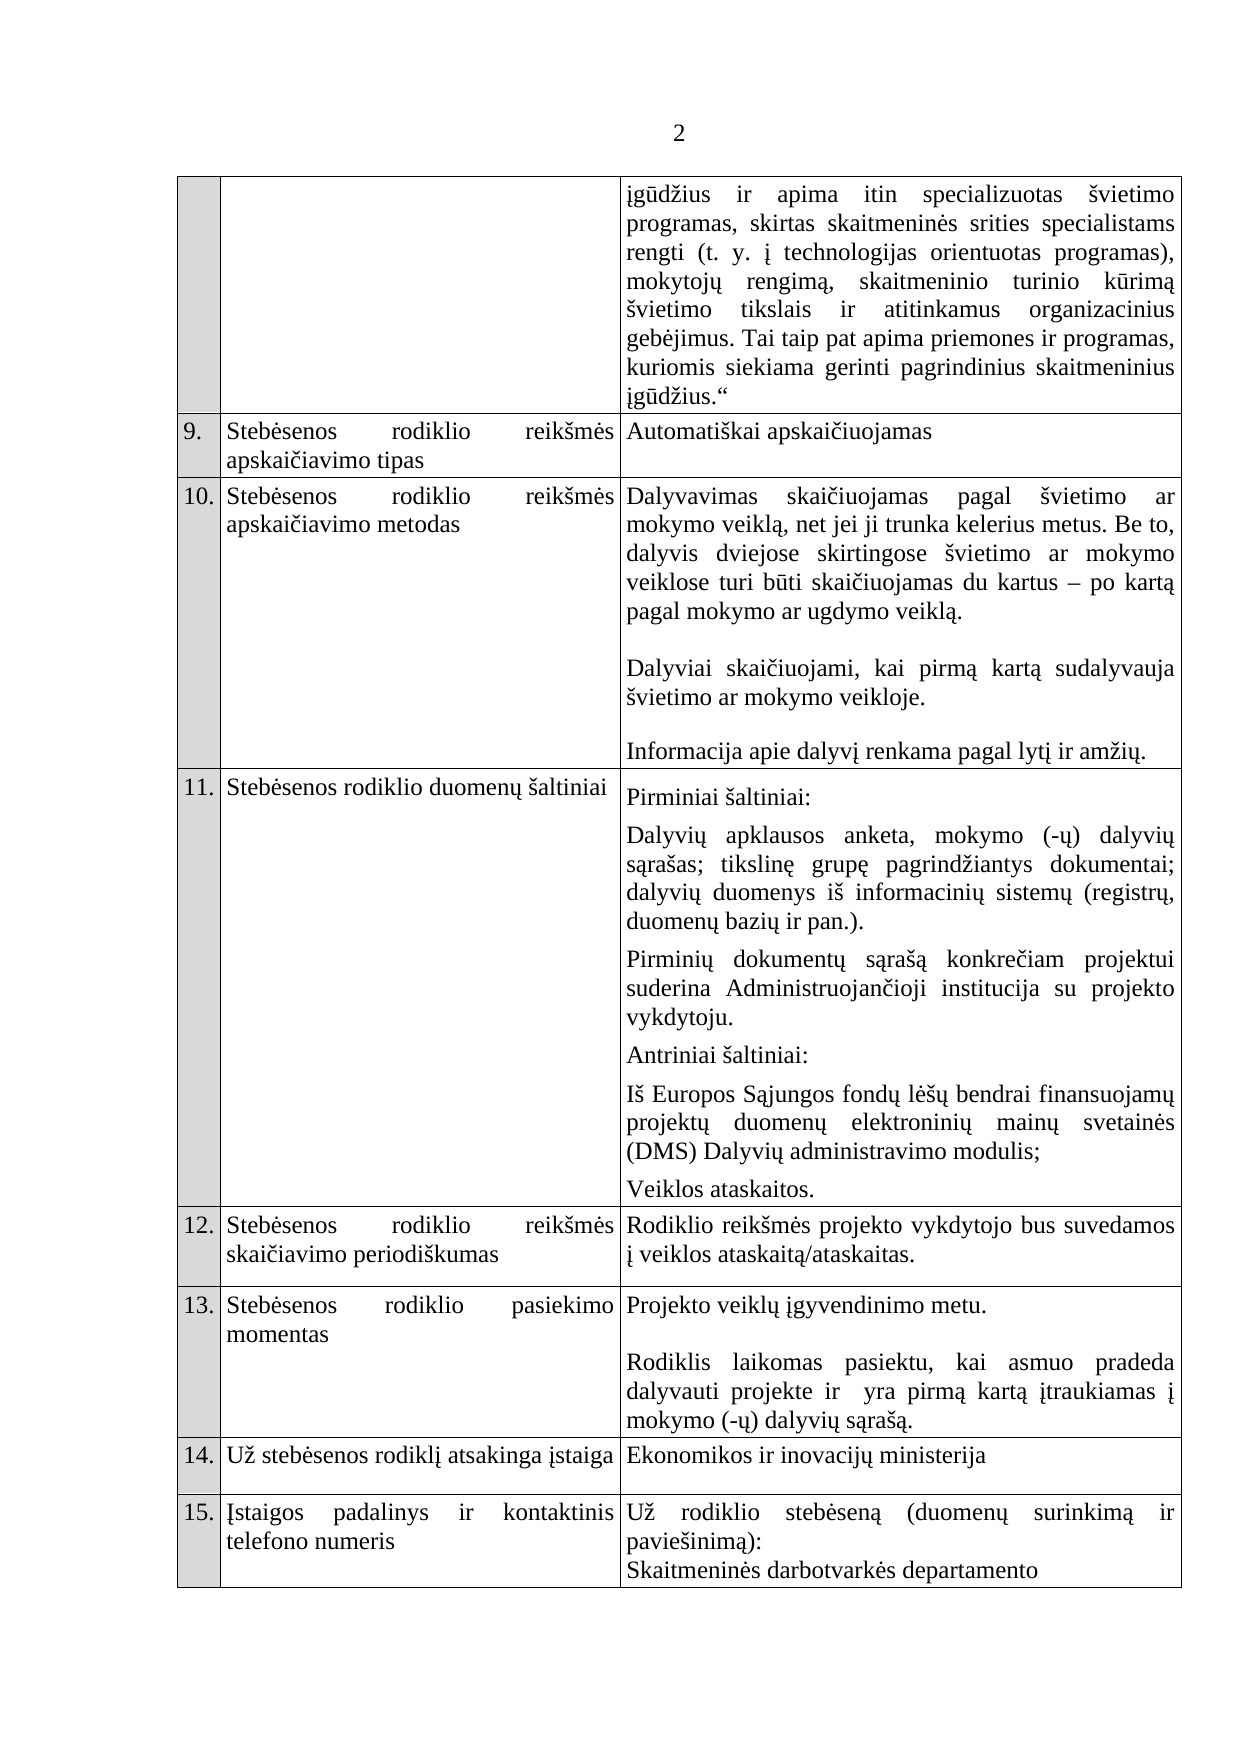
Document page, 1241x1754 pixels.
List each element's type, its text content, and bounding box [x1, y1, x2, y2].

table_cell Už stebėsenos rodiklį atsakinga įstaiga [221, 1438, 620, 1493]
table_cell Už rodiklio stebėseną (duomenų surinkimą ir paviešinimą): Skaitmeninės darbotvarkės departamento [621, 1495, 1181, 1587]
table_cell Projekto veiklų įgyvendinimo metu. Rodiklis laikomas pasiektu, kai asmuo pradeda dalyvauti projekte ir yra pirmą kartą įtraukiamas į mokymo (-ų) dalyvių sąrašą. [621, 1287, 1181, 1437]
table_cell Stebėsenos rodiklio reikšmės apskaičiavimo metodas [221, 478, 620, 768]
table_cell 12. [178, 1207, 220, 1286]
table_cell 11. [178, 769, 220, 1206]
table_cell [178, 177, 220, 412]
table_cell Įstaigos padalinys ir kontaktinis telefono numeris [221, 1495, 620, 1587]
table_cell 13. [178, 1287, 220, 1437]
table_cell Ekonomikos ir inovacijų ministerija [621, 1438, 1181, 1493]
table_cell [221, 177, 620, 412]
table_cell Rodiklio reikšmės projekto vykdytojo bus suvedamos į veiklos ataskaitą/ataskaitas. [621, 1207, 1181, 1286]
table_cell Stebėsenos rodiklio pasiekimo momentas [221, 1287, 620, 1437]
table_cell Stebėsenos rodiklio reikšmės skaičiavimo periodiškumas [221, 1207, 620, 1286]
table_cell 9. [178, 414, 220, 477]
table_cell Stebėsenos rodiklio duomenų šaltiniai [221, 769, 620, 1206]
table_cell 10. [178, 478, 220, 768]
table_cell 15. [178, 1495, 220, 1587]
table_cell Dalyvavimas skaičiuojamas pagal švietimo ar mokymo veiklą, net jei ji trunka kelerius metus. Be to, dalyvis dviejose skirtingose švietimo ar mokymo veiklose turi būti skaičiuojamas du kartus – po kartą pagal mokymo ar ugdymo veiklą. Dalyviai skaičiuojami, kai pirmą kartą sudalyvauja švietimo ar mokymo veikloje. Informacija apie dalyvį renkama pagal lytį ir amžių. [621, 478, 1181, 768]
table_cell Pirminiai šaltiniai: Dalyvių apklausos anketa, mokymo (-ų) dalyvių sąrašas; tikslinę grupę pagrindžiantys dokumentai; dalyvių duomenys iš informacinių sistemų (registrų, duomenų bazių ir pan.). Pirminių dokumentų sąrašą konkrečiam projektui suderina Administruojančioji institucija su projekto vykdytoju. Antriniai šaltiniai: Iš Europos Sąjungos fondų lėšų bendrai finansuojamų projektų duomenų elektroninių mainų svetainės (DMS) Dalyvių administravimo modulis; Veiklos ataskaitos. [621, 769, 1181, 1206]
table_cell įgūdžius ir apima itin specializuotas švietimo programas, skirtas skaitmeninės srities specialistams rengti (t. y. į technologijas orientuotas programas), mokytojų rengimą, skaitmeninio turinio kūrimą švietimo tikslais ir atitinkamus organizacinius gebėjimus. Tai taip pat apima priemones ir programas, kuriomis siekiama gerinti pagrindinius skaitmeninius įgūdžius.“ [621, 177, 1181, 412]
table_cell Stebėsenos rodiklio reikšmės apskaičiavimo tipas [221, 414, 620, 477]
table_cell Automatiškai apskaičiuojamas [621, 414, 1181, 477]
table_cell 14. [178, 1438, 220, 1493]
